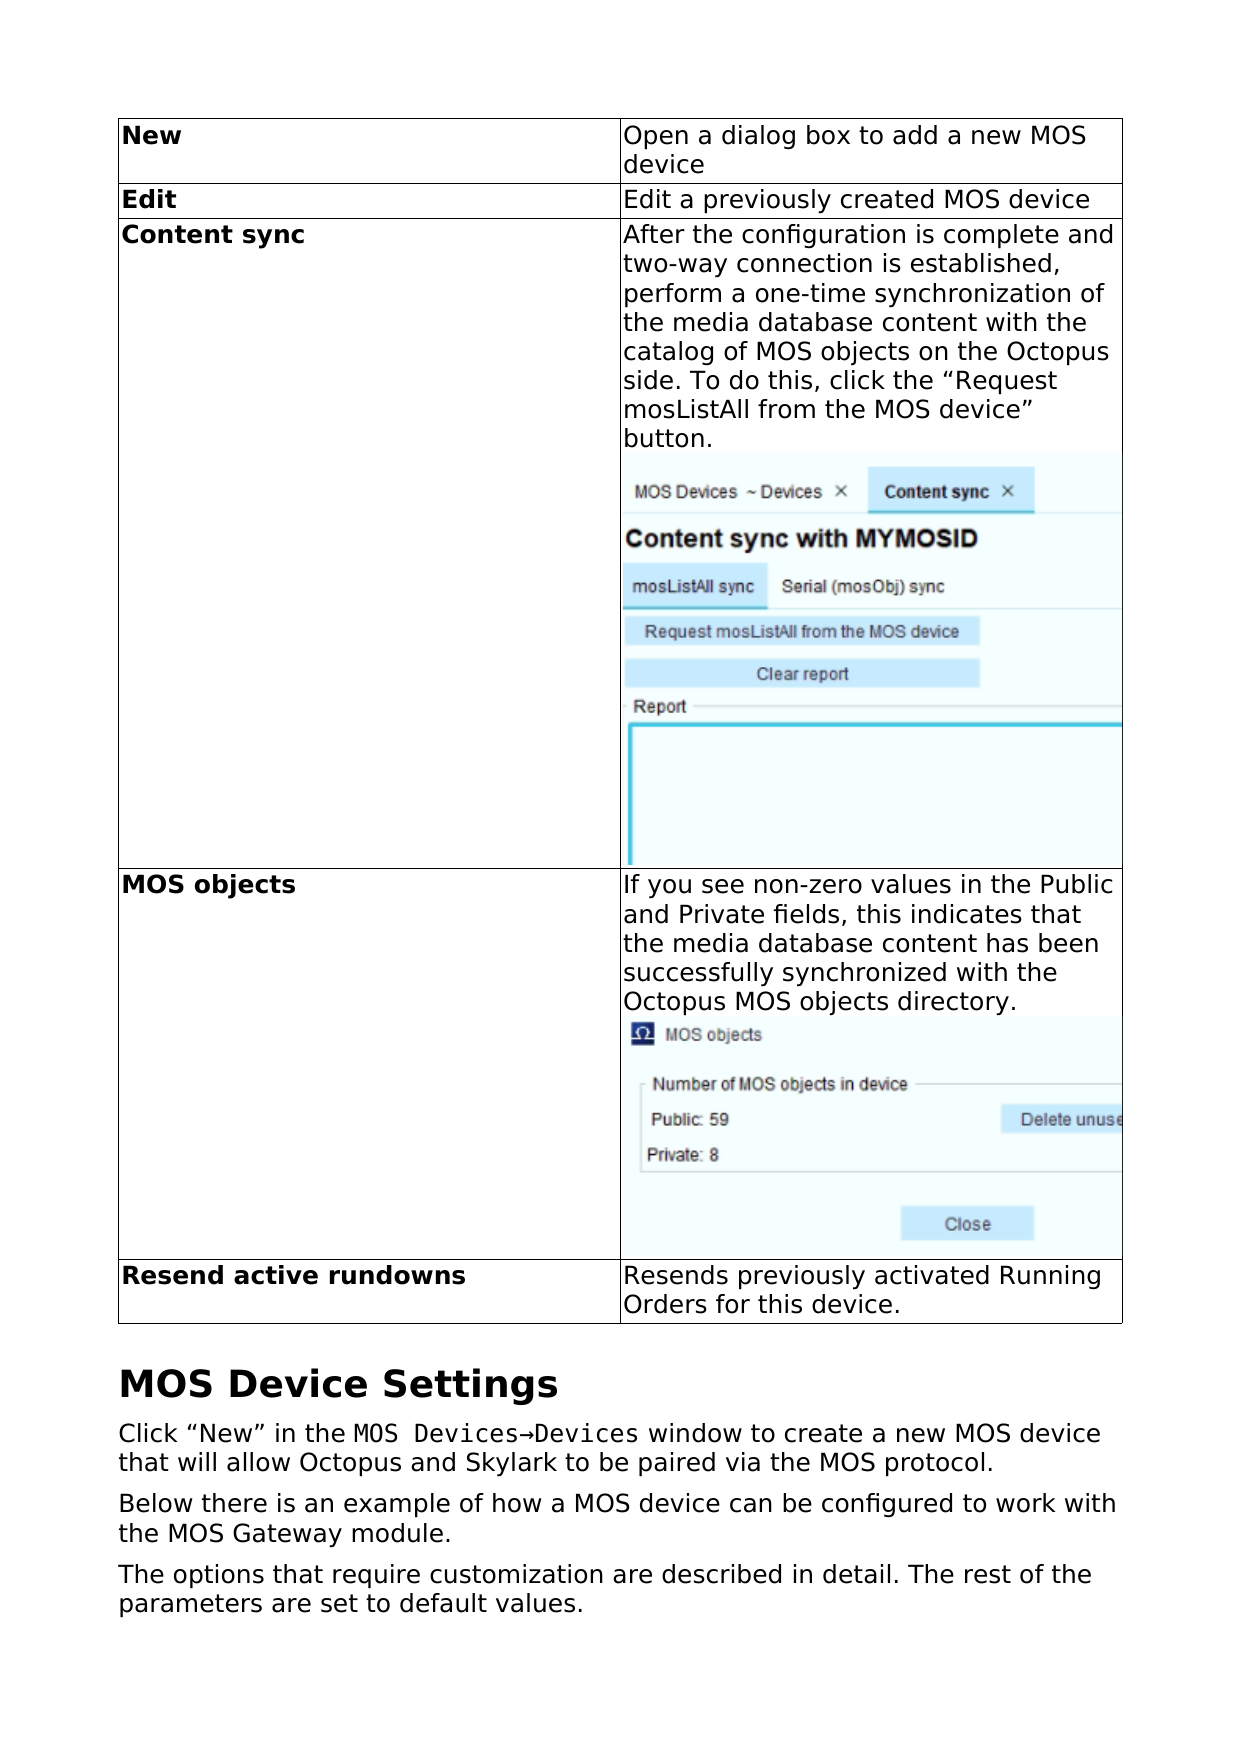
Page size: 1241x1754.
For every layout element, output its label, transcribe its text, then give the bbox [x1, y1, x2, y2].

table_cell If you see non-zero values in the Public and Private fields, this indicates that the media database content has been successfully synchronized with the Octopus MOS objects directory. [621, 869, 1122, 1258]
text Click “New” in the MOS Devices→Devices window to create a new MOS device that will allow Octopus and Skylark to be paired via the MOS protocol. [118, 1419, 1122, 1477]
table_cell Resends previously activated Running Orders for this device. [621, 1260, 1122, 1323]
table_cell Resend active rundowns [119, 1260, 620, 1323]
table_cell MOS objects [119, 869, 620, 1258]
table_cell Edit [119, 184, 620, 217]
subtitle MOS Device Settings [118, 1363, 1122, 1406]
text Below there is an example of how a MOS device can be configured to work with the MOS Gateway module. [118, 1490, 1122, 1548]
picture [622, 453, 1123, 865]
table_cell Open a dialog box to add a new MOS device [621, 119, 1122, 182]
table_cell After the configuration is complete and two-way connection is established, perform a one-time synchronization of the media database content with the catalog of MOS objects on the Octopus side. To do this, click the “Request mosListAll from the MOS device” button. [621, 219, 1122, 868]
table_cell Edit a previously created MOS device [621, 184, 1122, 217]
table_cell New [119, 119, 620, 182]
text The options that require customization are described in detail. The rest of the parameters are set to default values. [118, 1561, 1122, 1619]
picture [622, 1016, 1123, 1256]
table_cell Content sync [119, 219, 620, 868]
